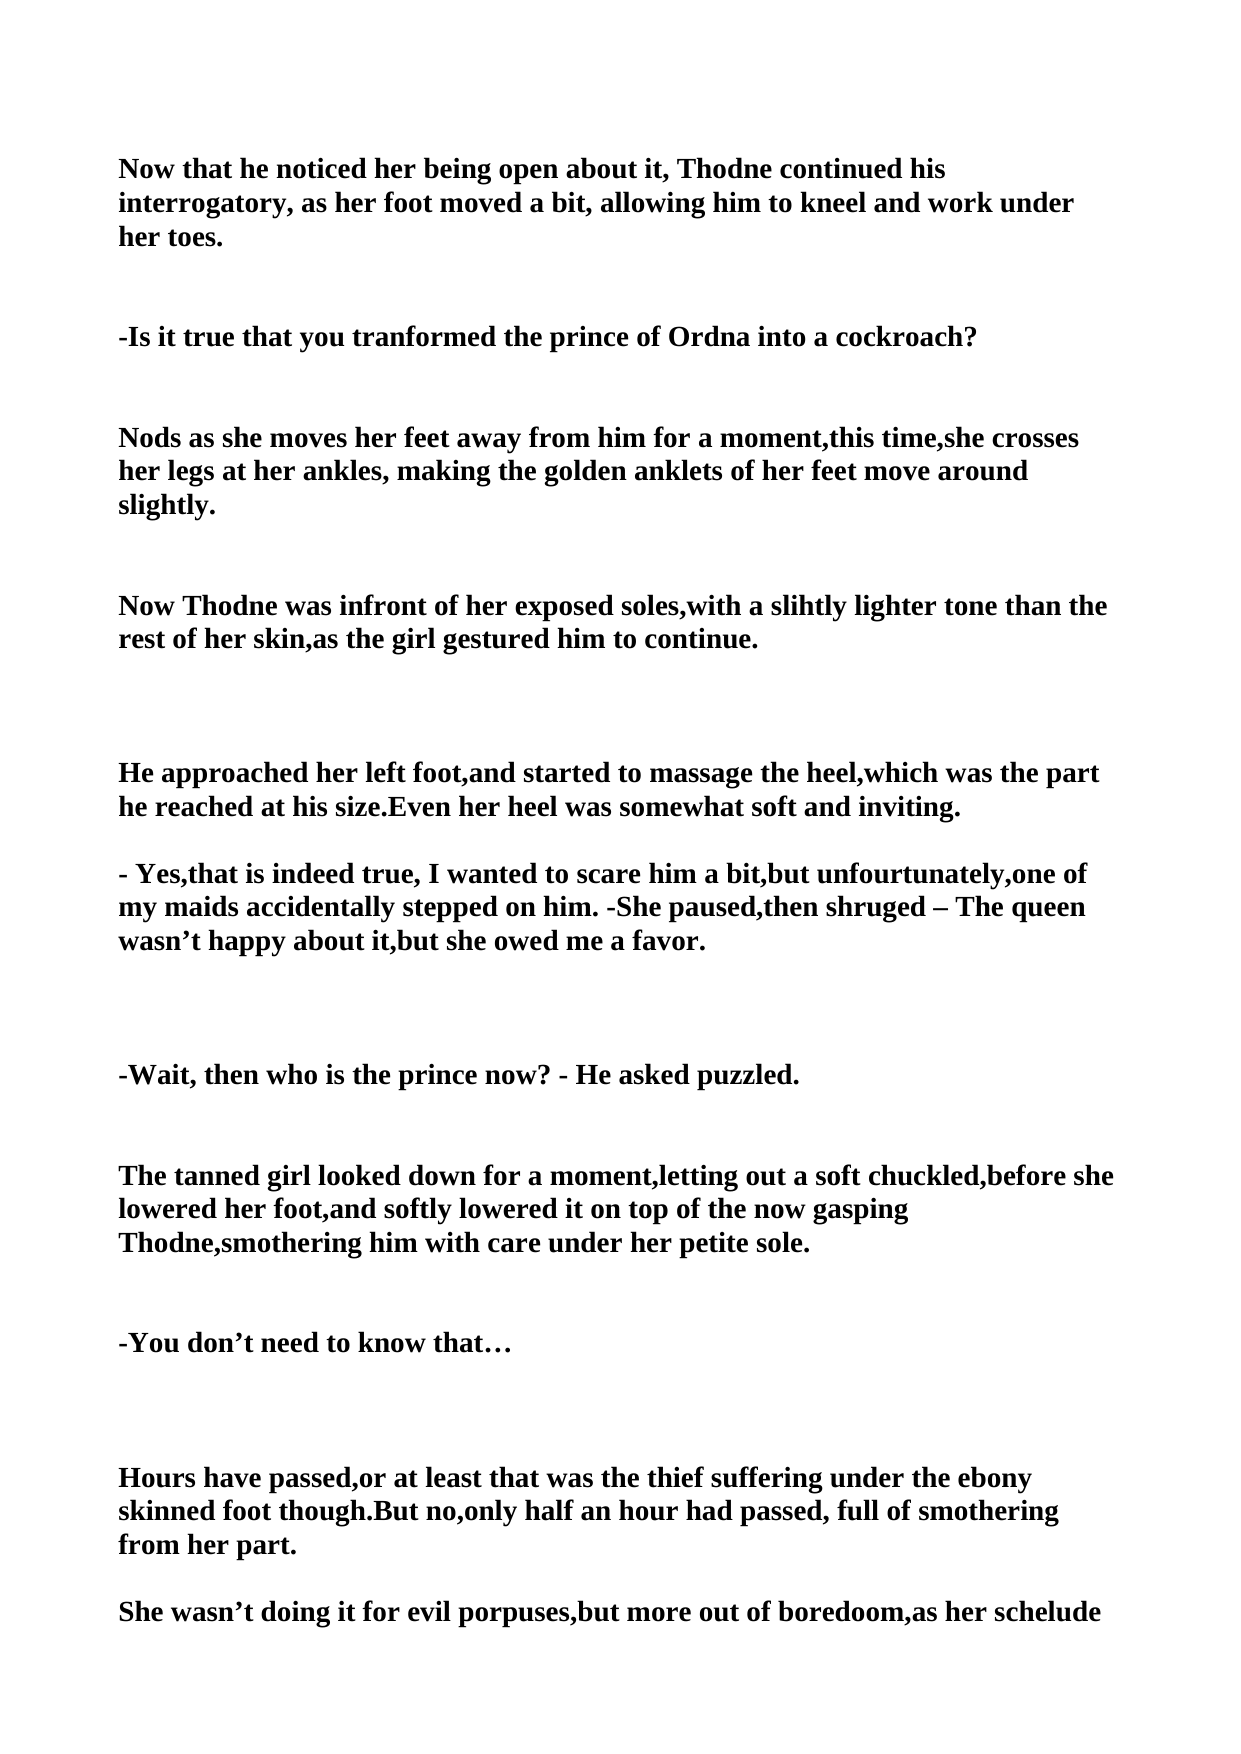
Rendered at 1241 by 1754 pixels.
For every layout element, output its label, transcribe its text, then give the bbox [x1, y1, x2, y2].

text Now Thodne was infront of her exposed soles,with a slihtly lighter tone than the rest of her skin,as the girl gestured him to continue. [118, 588, 1122, 655]
text - Yes,that is indeed true, I wanted to scare him a bit,but unfourtunately,one of my maids accidentally stepped on him. -She paused,then shruged – The queen wasn’t happy about it,but she owed me a favor. [118, 856, 1122, 957]
text Hours have passed,or at least that was the thief suffering under the ebony skinned foot though.But no,only half an hour had passed, full of smothering from her part. [118, 1460, 1122, 1560]
text -You don’t need to know that… [118, 1326, 1122, 1359]
text -Wait, then who is the prince now? - He asked puzzled. [118, 1057, 1122, 1091]
text She wasn’t doing it for evil porpuses,but more out of boredoom,as her schelude [118, 1594, 1122, 1627]
text Nods as she moves her feet away from him for a moment,this time,she crosses her legs at her ankles, making the golden anklets of her feet move around slightly. [118, 420, 1122, 521]
text The tanned girl looked down for a moment,letting out a soft chuckled,before she lowered her foot,and softly lowered it on top of the now gasping Thodne,smothering him with care under her petite sole. [118, 1158, 1122, 1258]
text -Is it true that you tranformed the prince of Ordna into a cockroach? [118, 319, 1122, 353]
text He approached her left foot,and started to massage the heel,which was the part he reached at his size.Even her heel was somewhat soft and inviting. [118, 755, 1122, 822]
text Now that he noticed her being open about it, Thodne continued his interrogatory, as her foot moved a bit, allowing him to kneel and work under her toes. [118, 152, 1122, 252]
